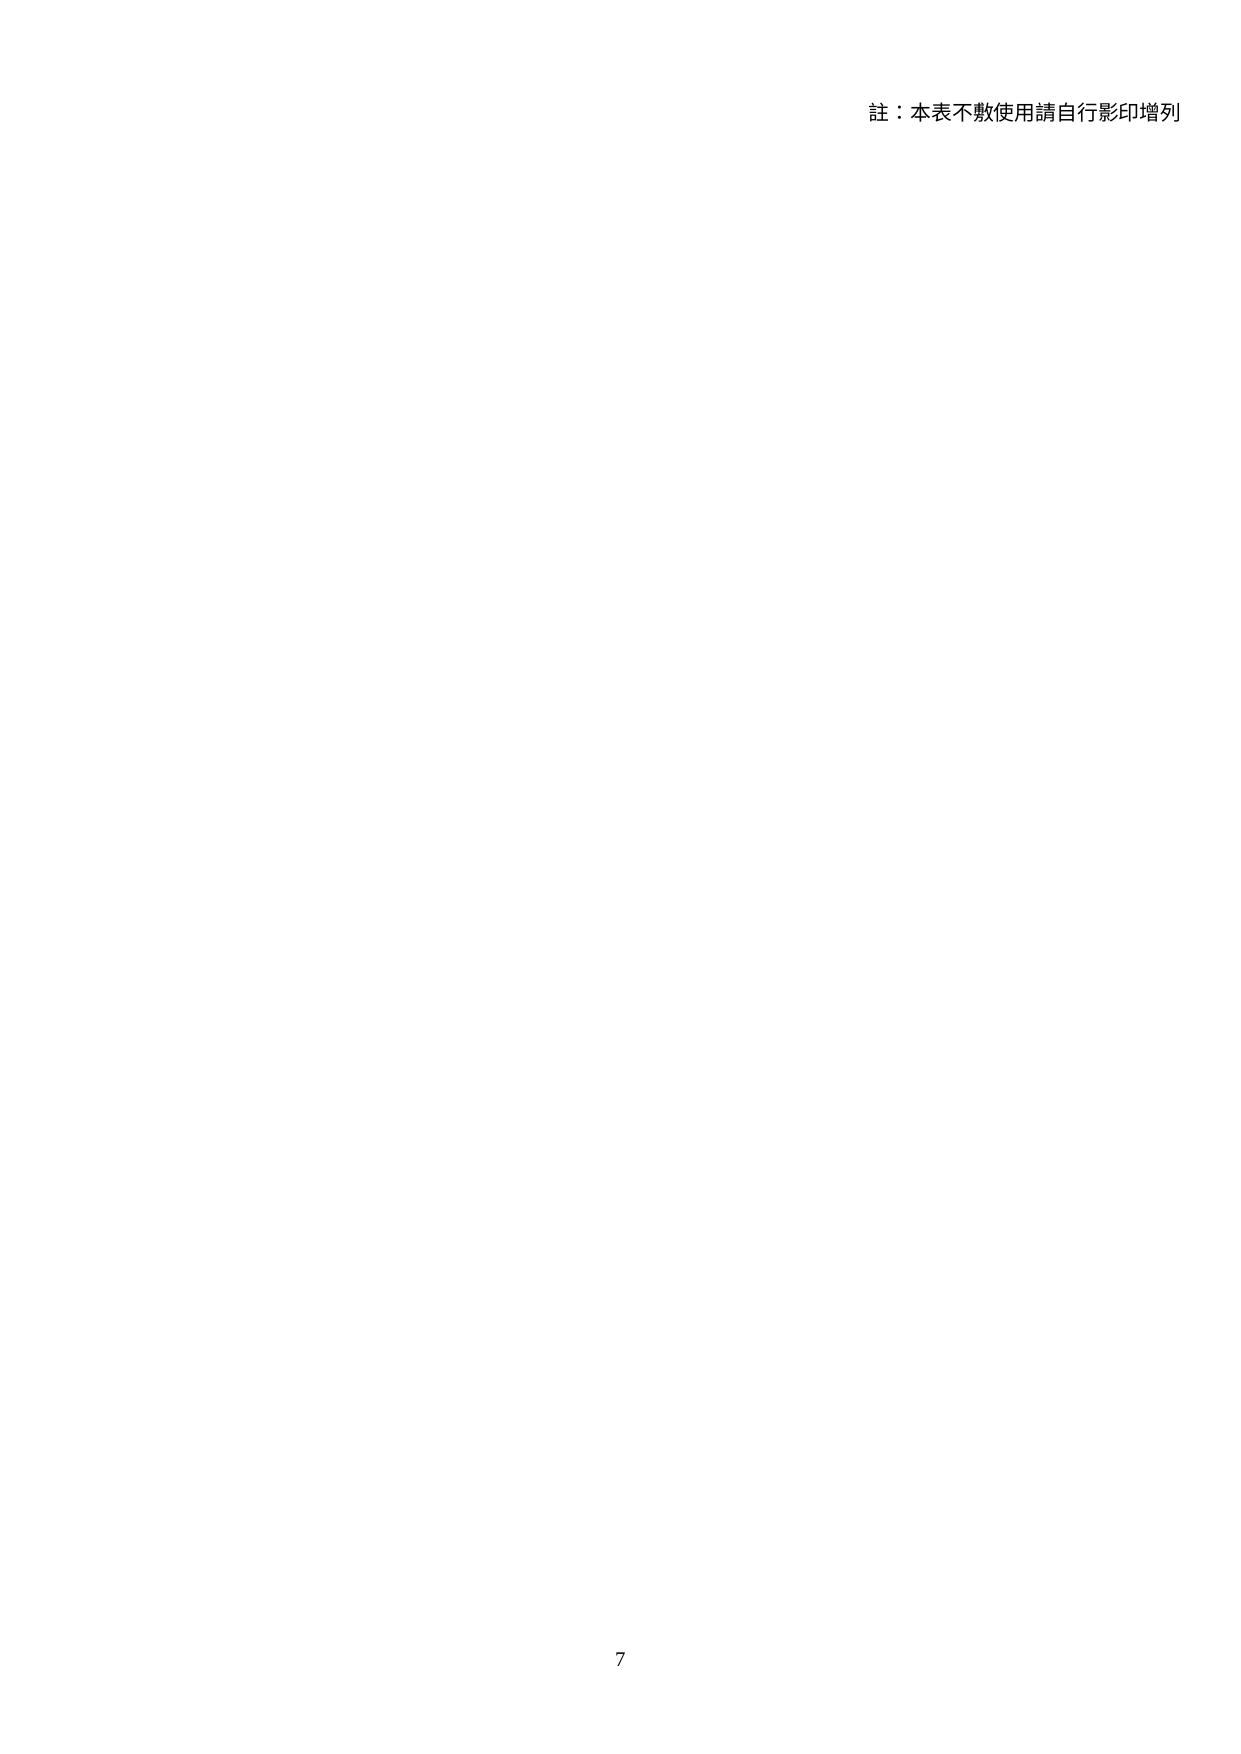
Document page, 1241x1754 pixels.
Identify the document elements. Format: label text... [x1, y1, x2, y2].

text 註：本表不敷使用請自行影印增列 [59, 92, 1181, 129]
